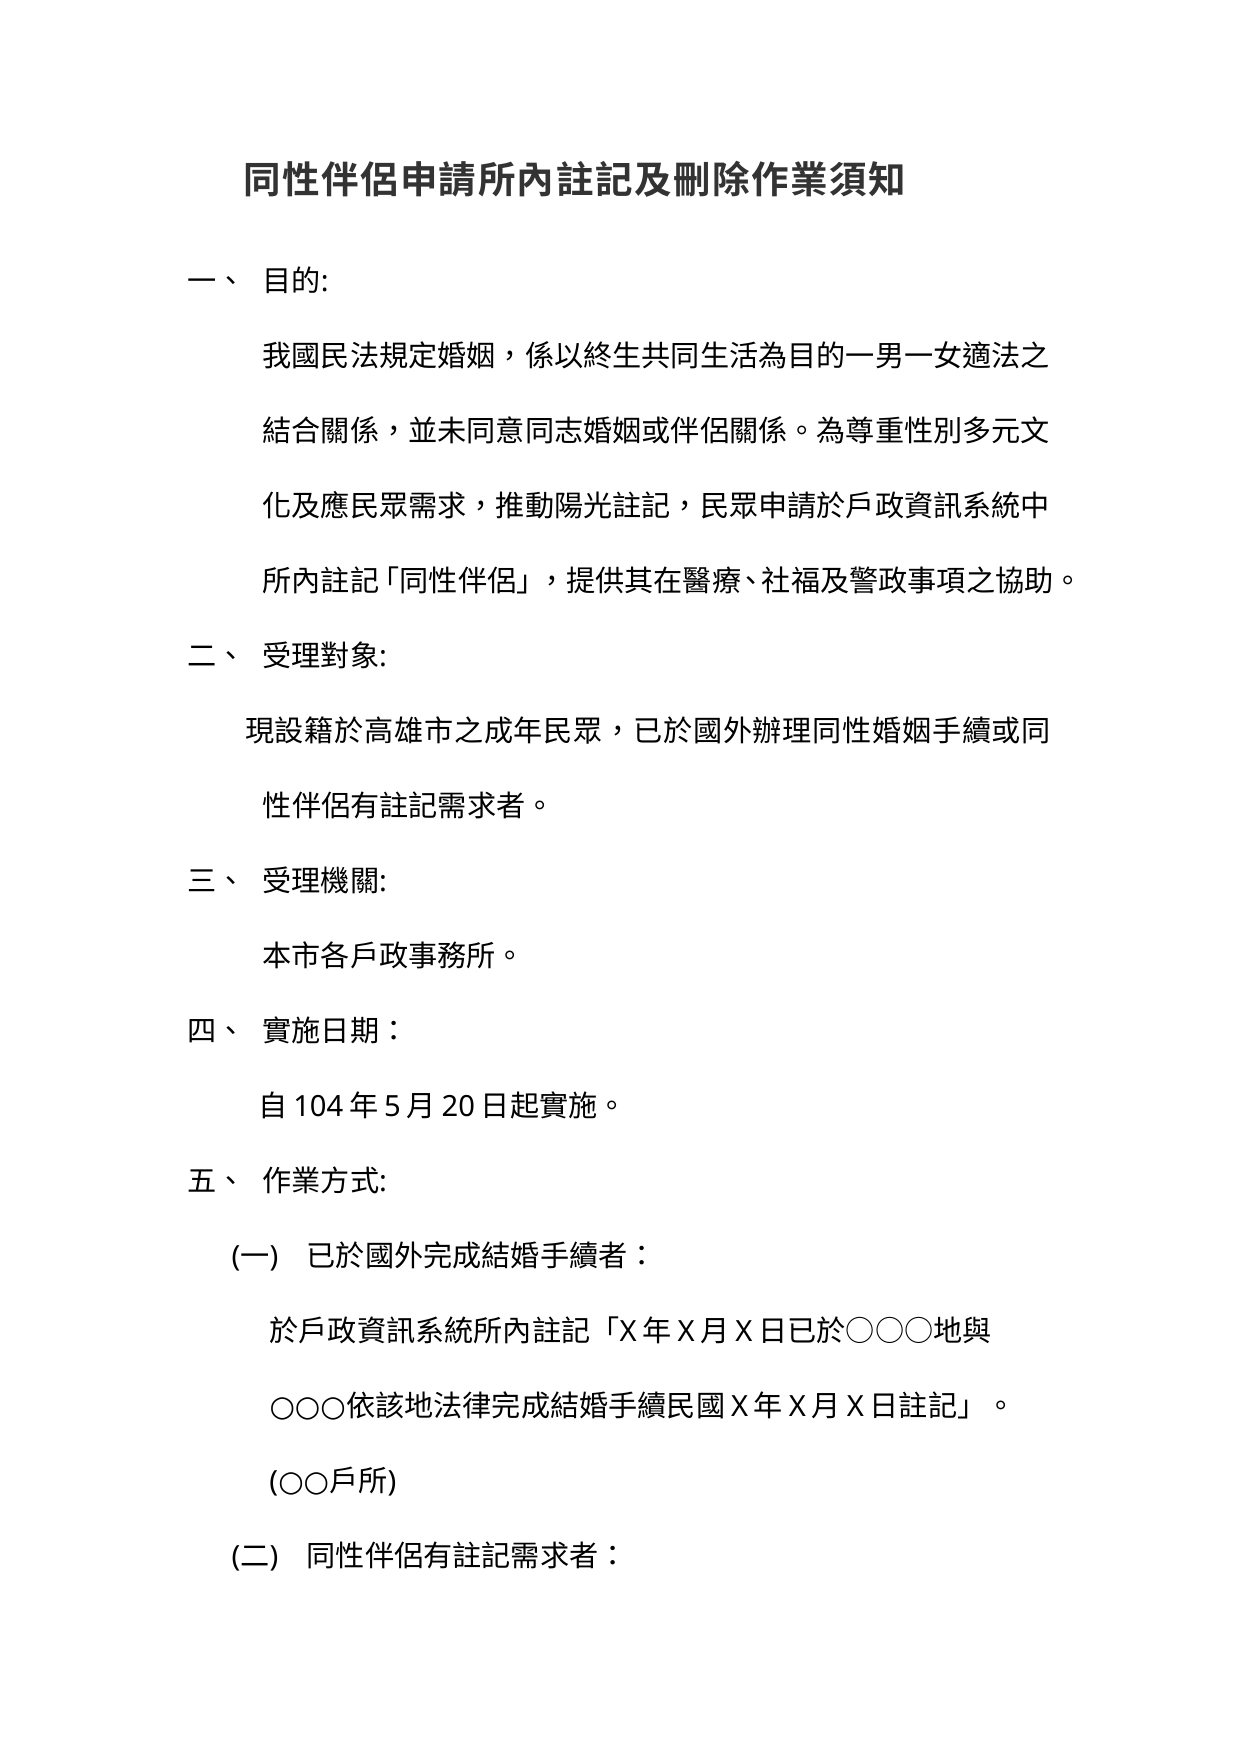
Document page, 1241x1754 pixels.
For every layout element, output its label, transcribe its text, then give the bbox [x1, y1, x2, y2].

text ○○○依該地法律完成結婚手續民國X年X月X日註記」。 [231, 1366, 1053, 1441]
subtitle 同性伴侶申請所內註記及刪除作業須知 [187, 150, 1053, 225]
text 於戶政資訊系統所內註記「X年X月X日已於○○○地與 [231, 1291, 1053, 1366]
list 受理對象: [187, 616, 1053, 691]
text 本市各戶政事務所。 [262, 916, 1053, 991]
list 作業方式: [187, 1141, 1053, 1216]
list 已於國外完成結婚手續者： [231, 1216, 1053, 1291]
text 自104年5月20日起實施。 [258, 1066, 1053, 1141]
list 同性伴侶有註記需求者： [231, 1516, 1053, 1591]
list 受理機關: [187, 841, 1053, 916]
text (○○戶所) [231, 1441, 1053, 1516]
list 目的: [187, 241, 1053, 316]
text 我國民法規定婚姻，係以終生共同生活為目的一男一女適法之結合關係，並未同意同志婚姻或伴侶關係。為尊重性別多元文化及應民眾需求，推動陽光註記，民眾申請於戶政資訊系統中所內註記「同性伴侶」，提供其在醫療、社福及警政事項之協助。 [262, 316, 1053, 616]
text 現設籍於高雄市之成年民眾，已於國外辦理同性婚姻手續或同性伴侶有註記需求者。 [219, 691, 1053, 841]
list 實施日期： [187, 991, 1053, 1066]
